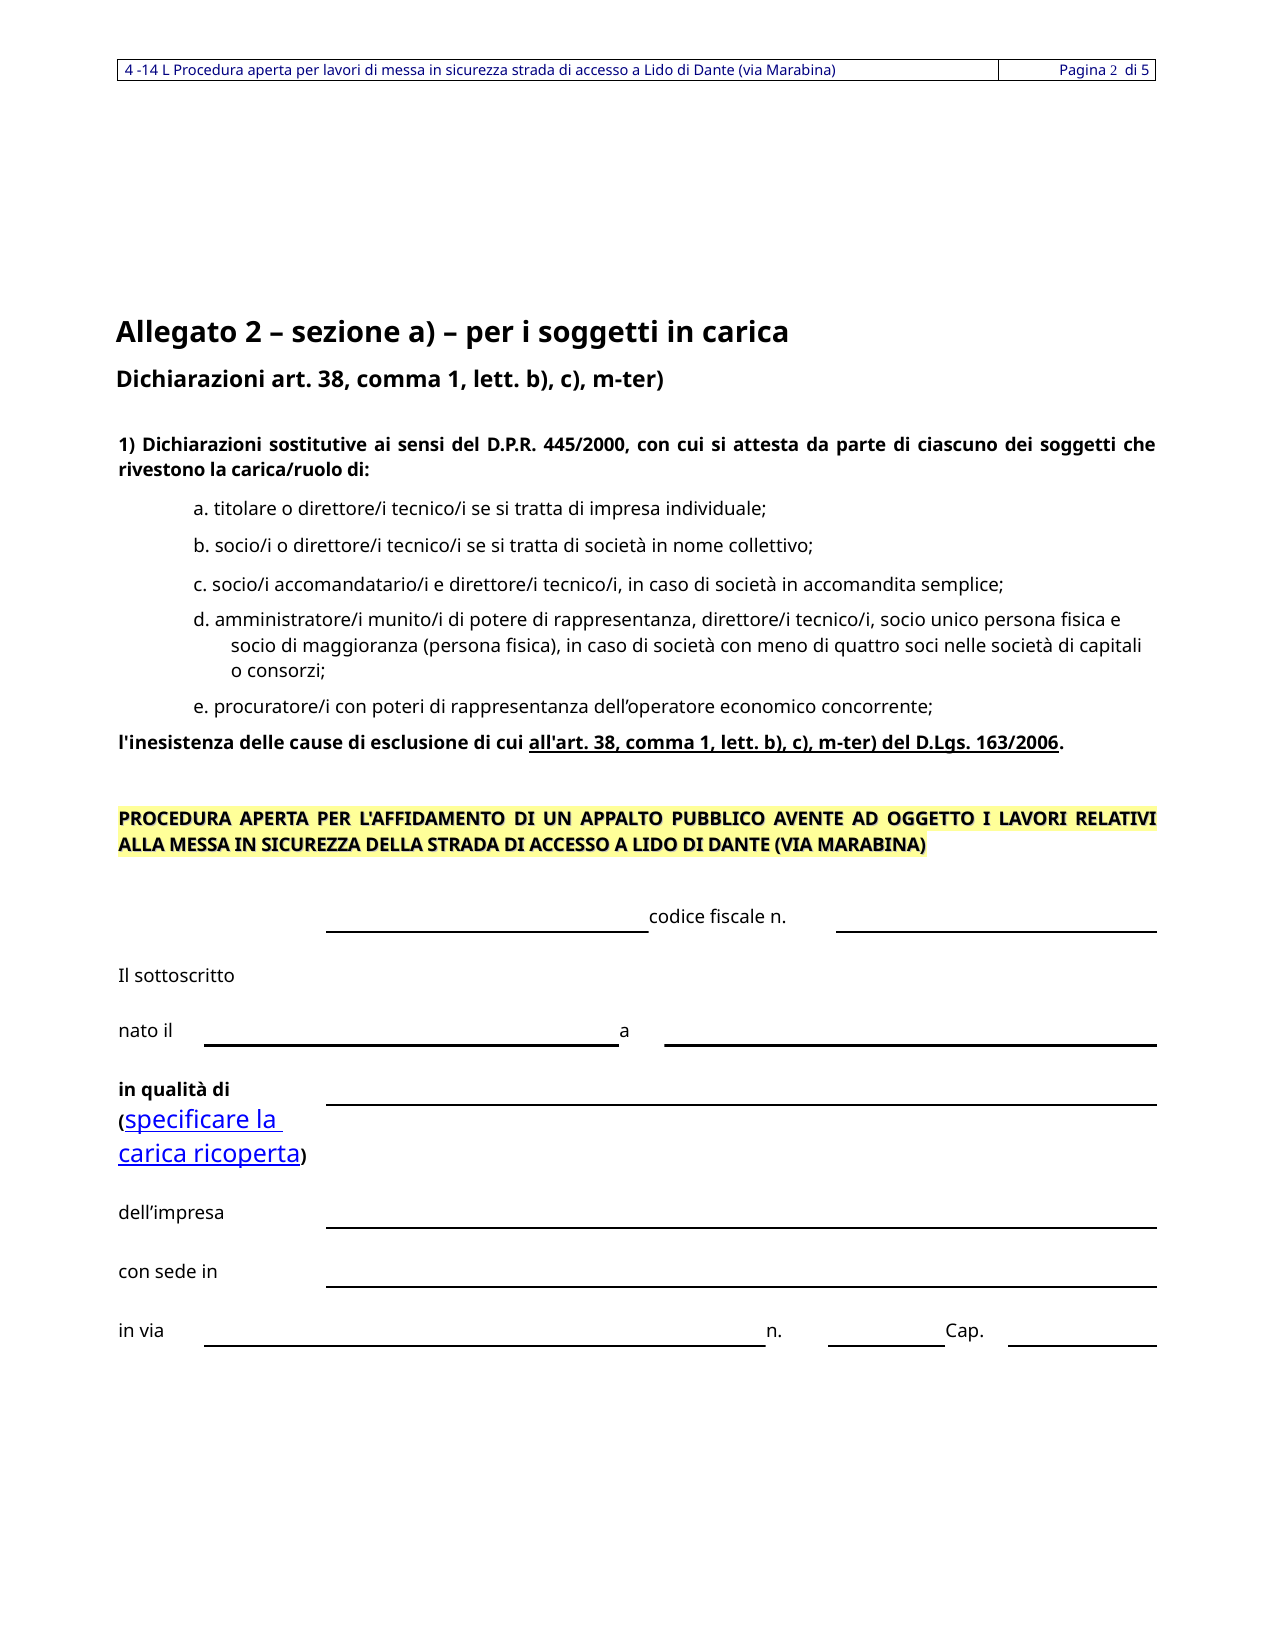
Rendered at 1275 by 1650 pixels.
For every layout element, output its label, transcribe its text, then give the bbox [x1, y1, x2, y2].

text c. socio/i accomandatario/i e direttore/i tecnico/i, in caso di società in accomandita semplice; [193, 571, 1157, 596]
table_cell [1008, 1318, 1157, 1345]
table_cell [326, 1106, 1157, 1199]
table_cell Cap. [945, 1318, 1008, 1377]
table_header [326, 933, 649, 1017]
text e. procuratore/i con poteri di rappresentanza dell’operatore economico concorrente; [193, 694, 1157, 719]
table_cell [664, 1047, 1157, 1076]
text b. socio/i o direttore/i tecnico/i se si tratta di società in nome collettivo; [193, 533, 1157, 558]
text l'inesistenza delle cause di esclusione di cui all'art. 38, comma 1, lett. b), c), m-ter) del D.Lgs. 163/2006. [118, 730, 1157, 755]
table_cell [204, 1017, 619, 1044]
table_header Il sottoscritto [118, 904, 326, 1017]
table_header [836, 933, 1157, 1017]
table_header [836, 904, 1157, 931]
table_cell [204, 1318, 766, 1345]
table_header [326, 904, 649, 931]
table_cell [204, 1047, 619, 1076]
table_cell [664, 1017, 1157, 1044]
table_header Allegato 2 – sezione a) – per i soggetti in carica Dichiarazioni art. 38, comma 1, lett. b), c), m-ter) [116, 118, 1159, 407]
table_cell a [619, 1017, 664, 1076]
table_cell nato il [118, 1017, 204, 1076]
table_cell [326, 1229, 1157, 1258]
table_cell [828, 1318, 945, 1345]
table_header codice fiscale n. [649, 904, 836, 1017]
table_cell con sede in [118, 1259, 326, 1318]
table_cell in via [118, 1318, 204, 1377]
text 1) Dichiarazioni sostitutive ai sensi del D.P.R. 445/2000, con cui si attesta da parte di ciascuno dei soggetti che rivestono la carica/ruolo di: [118, 431, 1157, 482]
text Procedura aperta per l'affidamento di un appalto pubblico avente ad oggetto i lavori relativi alla messa in sicurezza della strada di accesso a lido di dante (via marabina) [118, 806, 1157, 857]
table_cell [326, 1259, 1157, 1286]
table_cell [326, 1199, 1157, 1227]
table_cell [326, 1076, 1157, 1104]
text a. titolare o direttore/i tecnico/i se si tratta di impresa individuale; [193, 495, 1157, 520]
table_cell dell’impresa [118, 1199, 326, 1258]
text d. amministratore/i munito/i di potere di rappresentanza, direttore/i tecnico/i, socio unico persona fisica e socio di maggioranza (persona fisica), in caso di società con meno di quattro soci nelle società di capitali o consorzi; [193, 607, 1157, 683]
table_cell n. [766, 1318, 828, 1377]
table_cell in qualità di (specificare la carica ricoperta) [118, 1076, 326, 1199]
table_cell [204, 1347, 766, 1377]
table_cell [828, 1347, 945, 1377]
table_cell [326, 1288, 1157, 1318]
table_cell [1008, 1347, 1157, 1377]
